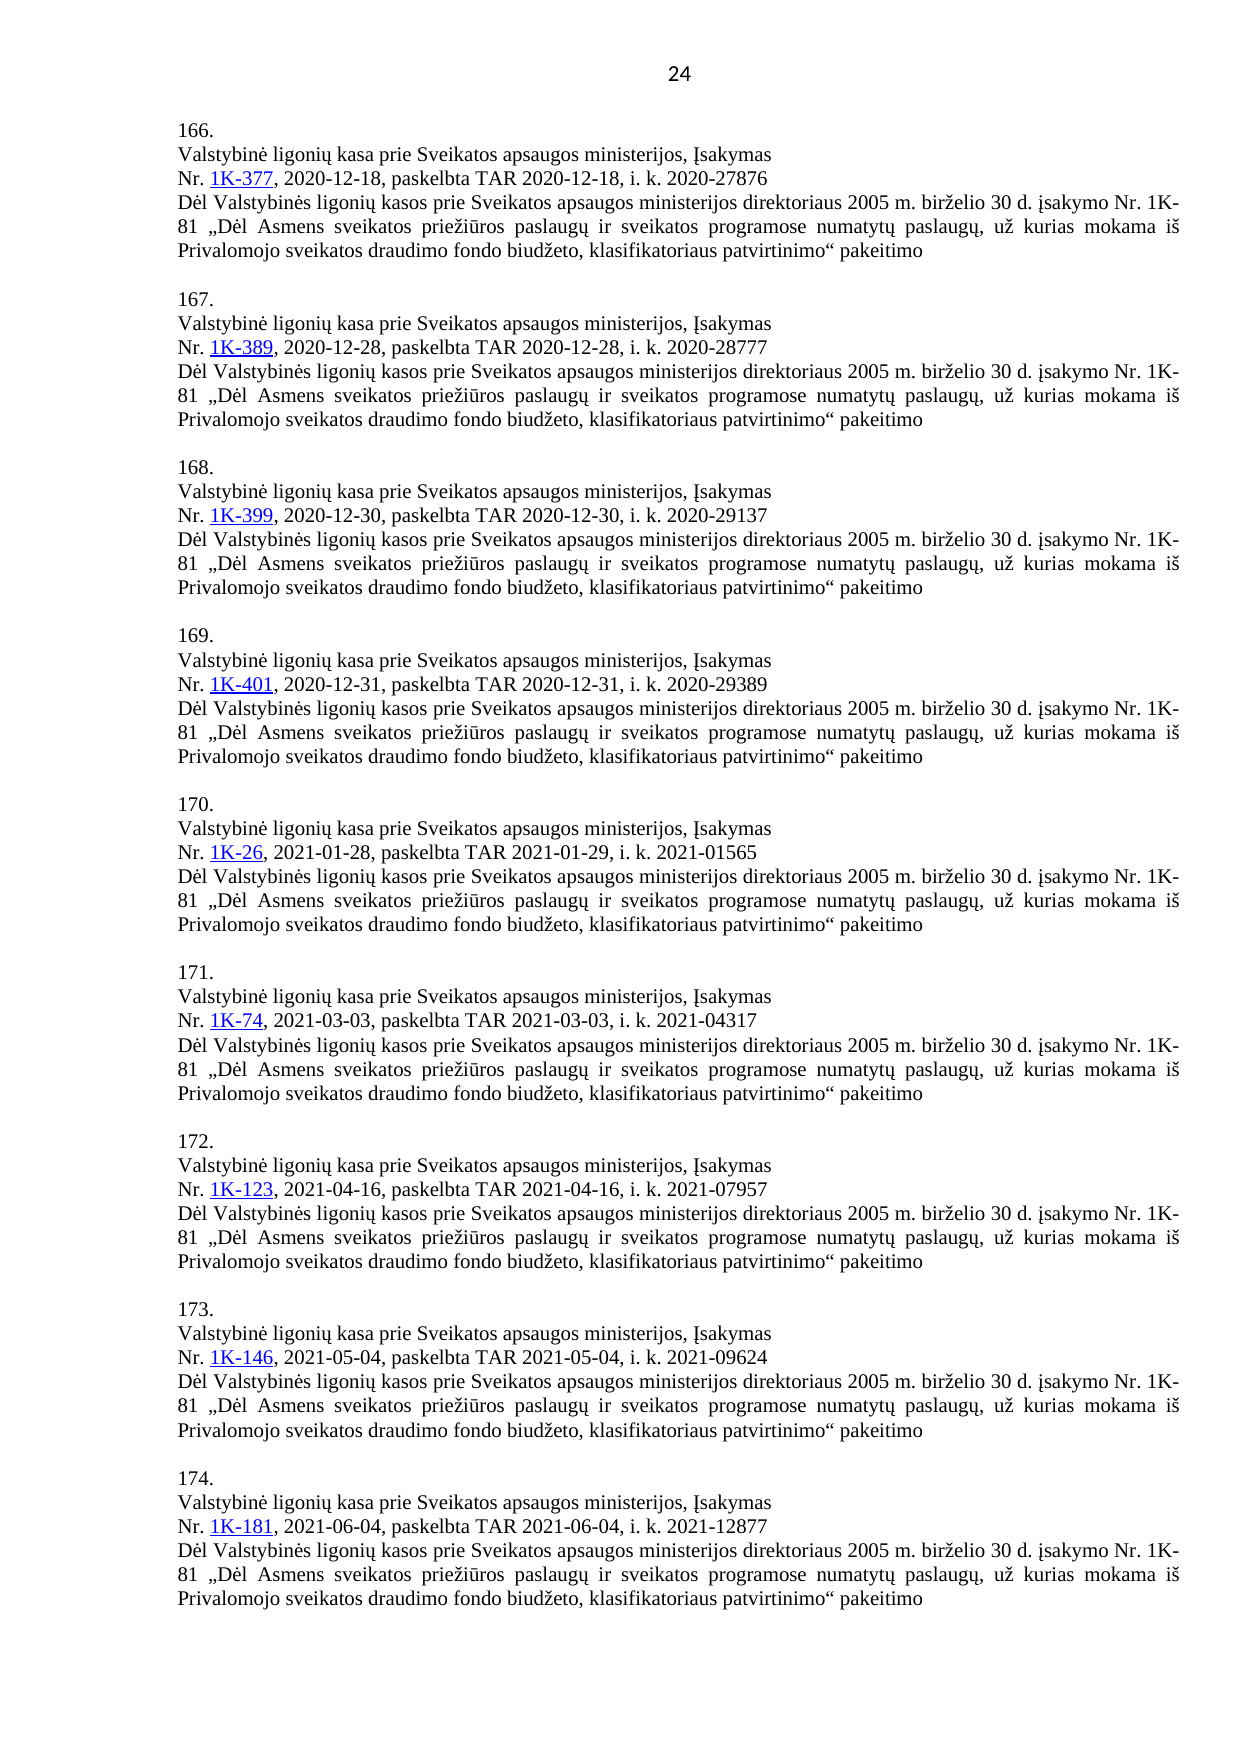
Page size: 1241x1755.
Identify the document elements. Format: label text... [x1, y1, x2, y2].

text Dėl Valstybinės ligonių kasos prie Sveikatos apsaugos ministerijos direktoriaus 2005 m. birželio 30 d. įsakymo Nr. 1K-81 „Dėl Asmens sveikatos priežiūros paslaugų ir sveikatos programose numatytų paslaugų, už kurias mokama iš Privalomojo sveikatos draudimo fondo biudžeto, klasifikatoriaus patvirtinimo“ pakeitimo [177, 1369, 1181, 1442]
text Dėl Valstybinės ligonių kasos prie Sveikatos apsaugos ministerijos direktoriaus 2005 m. birželio 30 d. įsakymo Nr. 1K-81 „Dėl Asmens sveikatos priežiūros paslaugų ir sveikatos programose numatytų paslaugų, už kurias mokama iš Privalomojo sveikatos draudimo fondo biudžeto, klasifikatoriaus patvirtinimo“ pakeitimo [177, 527, 1181, 599]
text Valstybinė ligonių kasa prie Sveikatos apsaugos ministerijos, Įsakymas [177, 142, 1181, 166]
text Dėl Valstybinės ligonių kasos prie Sveikatos apsaugos ministerijos direktoriaus 2005 m. birželio 30 d. įsakymo Nr. 1K-81 „Dėl Asmens sveikatos priežiūros paslaugų ir sveikatos programose numatytų paslaugų, už kurias mokama iš Privalomojo sveikatos draudimo fondo biudžeto, klasifikatoriaus patvirtinimo“ pakeitimo [177, 864, 1181, 936]
text Nr. 1K-123, 2021-04-16, paskelbta TAR 2021-04-16, i. k. 2021-07957 [177, 1177, 1181, 1201]
text 168. [177, 455, 1181, 479]
text Valstybinė ligonių kasa prie Sveikatos apsaugos ministerijos, Įsakymas [177, 1490, 1181, 1514]
text Nr. 1K-399, 2020-12-30, paskelbta TAR 2020-12-30, i. k. 2020-29137 [177, 503, 1181, 527]
text Valstybinė ligonių kasa prie Sveikatos apsaugos ministerijos, Įsakymas [177, 1153, 1181, 1177]
text Dėl Valstybinės ligonių kasos prie Sveikatos apsaugos ministerijos direktoriaus 2005 m. birželio 30 d. įsakymo Nr. 1K-81 „Dėl Asmens sveikatos priežiūros paslaugų ir sveikatos programose numatytų paslaugų, už kurias mokama iš Privalomojo sveikatos draudimo fondo biudžeto, klasifikatoriaus patvirtinimo“ pakeitimo [177, 1201, 1181, 1273]
text Nr. 1K-74, 2021-03-03, paskelbta TAR 2021-03-03, i. k. 2021-04317 [177, 1008, 1181, 1032]
text Valstybinė ligonių kasa prie Sveikatos apsaugos ministerijos, Įsakymas [177, 647, 1181, 672]
text Valstybinė ligonių kasa prie Sveikatos apsaugos ministerijos, Įsakymas [177, 311, 1181, 335]
text Valstybinė ligonių kasa prie Sveikatos apsaugos ministerijos, Įsakymas [177, 479, 1181, 503]
text 169. [177, 623, 1181, 647]
text 171. [177, 960, 1181, 984]
text Nr. 1K-401, 2020-12-31, paskelbta TAR 2020-12-31, i. k. 2020-29389 [177, 672, 1181, 696]
text 174. [177, 1466, 1181, 1490]
text Dėl Valstybinės ligonių kasos prie Sveikatos apsaugos ministerijos direktoriaus 2005 m. birželio 30 d. įsakymo Nr. 1K-81 „Dėl Asmens sveikatos priežiūros paslaugų ir sveikatos programose numatytų paslaugų, už kurias mokama iš Privalomojo sveikatos draudimo fondo biudžeto, klasifikatoriaus patvirtinimo“ pakeitimo [177, 359, 1181, 431]
text Dėl Valstybinės ligonių kasos prie Sveikatos apsaugos ministerijos direktoriaus 2005 m. birželio 30 d. įsakymo Nr. 1K-81 „Dėl Asmens sveikatos priežiūros paslaugų ir sveikatos programose numatytų paslaugų, už kurias mokama iš Privalomojo sveikatos draudimo fondo biudžeto, klasifikatoriaus patvirtinimo“ pakeitimo [177, 190, 1181, 262]
text 173. [177, 1297, 1181, 1321]
text Nr. 1K-26, 2021-01-28, paskelbta TAR 2021-01-29, i. k. 2021-01565 [177, 840, 1181, 864]
text Nr. 1K-389, 2020-12-28, paskelbta TAR 2020-12-28, i. k. 2020-28777 [177, 335, 1181, 359]
text 167. [177, 287, 1181, 311]
text 166. [177, 118, 1181, 142]
text Dėl Valstybinės ligonių kasos prie Sveikatos apsaugos ministerijos direktoriaus 2005 m. birželio 30 d. įsakymo Nr. 1K-81 „Dėl Asmens sveikatos priežiūros paslaugų ir sveikatos programose numatytų paslaugų, už kurias mokama iš Privalomojo sveikatos draudimo fondo biudžeto, klasifikatoriaus patvirtinimo“ pakeitimo [177, 1032, 1181, 1105]
text Dėl Valstybinės ligonių kasos prie Sveikatos apsaugos ministerijos direktoriaus 2005 m. birželio 30 d. įsakymo Nr. 1K-81 „Dėl Asmens sveikatos priežiūros paslaugų ir sveikatos programose numatytų paslaugų, už kurias mokama iš Privalomojo sveikatos draudimo fondo biudžeto, klasifikatoriaus patvirtinimo“ pakeitimo [177, 696, 1181, 768]
text Nr. 1K-181, 2021-06-04, paskelbta TAR 2021-06-04, i. k. 2021-12877 [177, 1514, 1181, 1538]
text 170. [177, 792, 1181, 816]
text Dėl Valstybinės ligonių kasos prie Sveikatos apsaugos ministerijos direktoriaus 2005 m. birželio 30 d. įsakymo Nr. 1K-81 „Dėl Asmens sveikatos priežiūros paslaugų ir sveikatos programose numatytų paslaugų, už kurias mokama iš Privalomojo sveikatos draudimo fondo biudžeto, klasifikatoriaus patvirtinimo“ pakeitimo [177, 1538, 1181, 1610]
text Nr. 1K-146, 2021-05-04, paskelbta TAR 2021-05-04, i. k. 2021-09624 [177, 1345, 1181, 1369]
text Valstybinė ligonių kasa prie Sveikatos apsaugos ministerijos, Įsakymas [177, 984, 1181, 1008]
text Valstybinė ligonių kasa prie Sveikatos apsaugos ministerijos, Įsakymas [177, 816, 1181, 840]
text Nr. 1K-377, 2020-12-18, paskelbta TAR 2020-12-18, i. k. 2020-27876 [177, 166, 1181, 190]
text 172. [177, 1129, 1181, 1153]
text Valstybinė ligonių kasa prie Sveikatos apsaugos ministerijos, Įsakymas [177, 1321, 1181, 1345]
